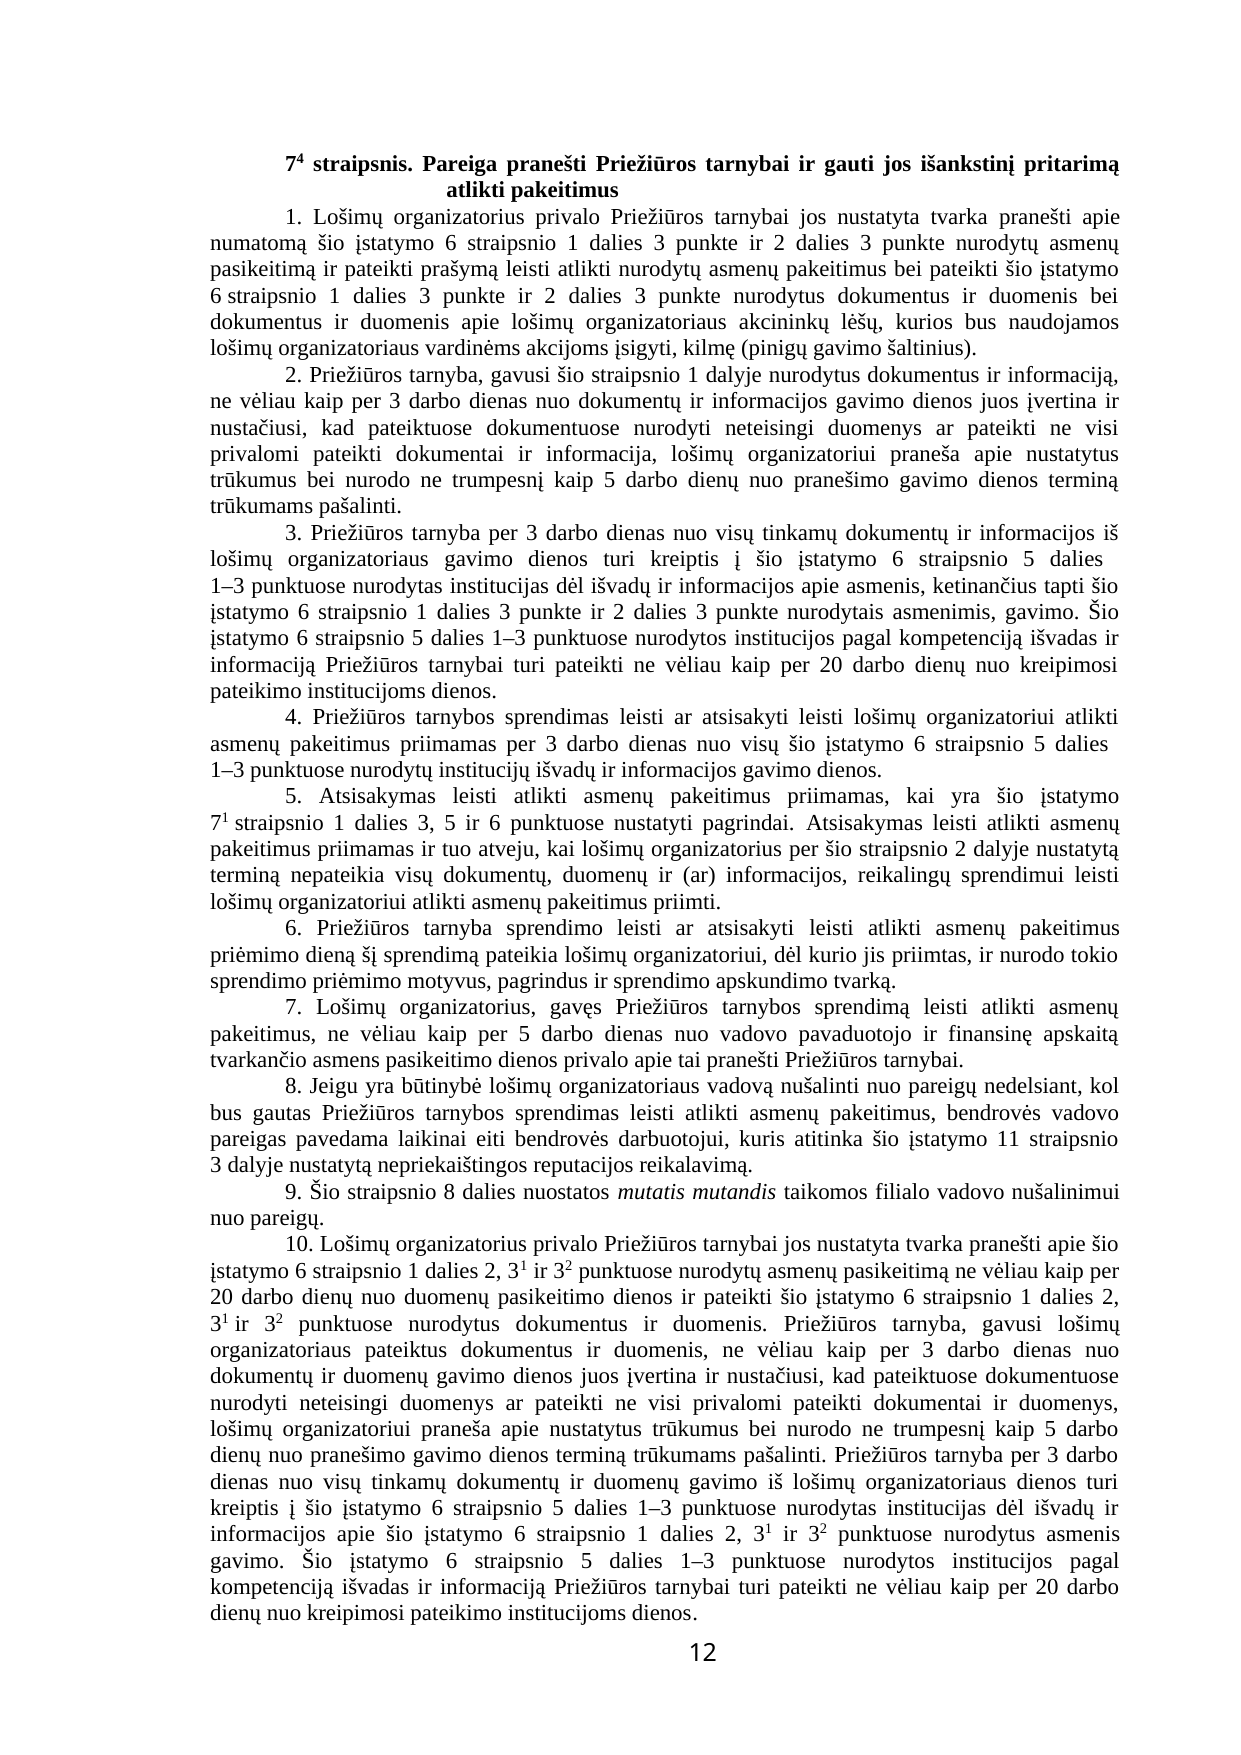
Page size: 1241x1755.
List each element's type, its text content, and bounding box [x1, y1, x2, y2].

text 9. Šio straipsnio 8 dalies nuostatos mutatis mutandis taikomos filialo vadovo nušalinimui nuo pareigų. [210, 1178, 1120, 1231]
text 3. Priežiūros tarnyba per 3 darbo dienas nuo visų tinkamų dokumentų ir informacijos iš lošimų organizatoriaus gavimo dienos turi kreiptis į šio įstatymo 6 straipsnio 5 dalies 1–3 punktuose nurodytas institucijas dėl išvadų ir informacijos apie asmenis, ketinančius tapti šio įstatymo 6 straipsnio 1 dalies 3 punkte ir 2 dalies 3 punkte nurodytais asmenimis, gavimo. Šio įstatymo 6 straipsnio 5 dalies 1–3 punktuose nurodytos institucijos pagal kompetenciją išvadas ir informaciją Priežiūros tarnybai turi pateikti ne vėliau kaip per 20 darbo dienų nuo kreipimosi pateikimo institucijoms dienos. [210, 519, 1120, 703]
text 4. Priežiūros tarnybos sprendimas leisti ar atsisakyti leisti lošimų organizatoriui atlikti asmenų pakeitimus priimamas per 3 darbo dienas nuo visų šio įstatymo 6 straipsnio 5 dalies 1–3 punktuose nurodytų institucijų išvadų ir informacijos gavimo dienos. [210, 703, 1120, 782]
text 2. Priežiūros tarnyba, gavusi šio straipsnio 1 dalyje nurodytus dokumentus ir informaciją, ne vėliau kaip per 3 darbo dienas nuo dokumentų ir informacijos gavimo dienos juos įvertina ir nustačiusi, kad pateiktuose dokumentuose nurodyti neteisingi duomenys ar pateikti ne visi privalomi pateikti dokumentai ir informacija, lošimų organizatoriui praneša apie nustatytus trūkumus bei nurodo ne trumpesnį kaip 5 darbo dienų nuo pranešimo gavimo dienos terminą trūkumams pašalinti. [210, 361, 1120, 519]
text 74 straipsnis. Pareiga pranešti Priežiūros tarnybai ir gauti jos išankstinį pritarimą atlikti pakeitimus [285, 150, 1120, 203]
text 7. Lošimų organizatorius, gavęs Priežiūros tarnybos sprendimą leisti atlikti asmenų pakeitimus, ne vėliau kaip per 5 darbo dienas nuo vadovo pavaduotojo ir finansinę apskaitą tvarkančio asmens pasikeitimo dienos privalo apie tai pranešti Priežiūros tarnybai. [210, 993, 1120, 1072]
text 6. Priežiūros tarnyba sprendimo leisti ar atsisakyti leisti atlikti asmenų pakeitimus priėmimo dieną šį sprendimą pateikia lošimų organizatoriui, dėl kurio jis priimtas, ir nurodo tokio sprendimo priėmimo motyvus, pagrindus ir sprendimo apskundimo tvarką. [210, 914, 1120, 993]
text 10. Lošimų organizatorius privalo Priežiūros tarnybai jos nustatyta tvarka pranešti apie šio įstatymo 6 straipsnio 1 dalies 2, 31 ir 32 punktuose nurodytų asmenų pasikeitimą ne vėliau kaip per 20 darbo dienų nuo duomenų pasikeitimo dienos ir pateikti šio įstatymo 6 straipsnio 1 dalies 2, 31 ir 32 punktuose nurodytus dokumentus ir duomenis. Priežiūros tarnyba, gavusi lošimų organizatoriaus pateiktus dokumentus ir duomenis, ne vėliau kaip per 3 darbo dienas nuo dokumentų ir duomenų gavimo dienos juos įvertina ir nustačiusi, kad pateiktuose dokumentuose nurodyti neteisingi duomenys ar pateikti ne visi privalomi pateikti dokumentai ir duomenys, lošimų organizatoriui praneša apie nustatytus trūkumus bei nurodo ne trumpesnį kaip 5 darbo dienų nuo pranešimo gavimo dienos terminą trūkumams pašalinti. Priežiūros tarnyba per 3 darbo dienas nuo visų tinkamų dokumentų ir duomenų gavimo iš lošimų organizatoriaus dienos turi kreiptis į šio įstatymo 6 straipsnio 5 dalies 1–3 punktuose nurodytas institucijas dėl išvadų ir informacijos apie šio įstatymo 6 straipsnio 1 dalies 2, 31 ir 32 punktuose nurodytus asmenis gavimo. Šio įstatymo 6 straipsnio 5 dalies 1–3 punktuose nurodytos institucijos pagal kompetenciją išvadas ir informaciją Priežiūros tarnybai turi pateikti ne vėliau kaip per 20 darbo dienų nuo kreipimosi pateikimo institucijoms dienos. [210, 1231, 1120, 1626]
text 8. Jeigu yra būtinybė lošimų organizatoriaus vadovą nušalinti nuo pareigų nedelsiant, kol bus gautas Priežiūros tarnybos sprendimas leisti atlikti asmenų pakeitimus, bendrovės vadovo pareigas pavedama laikinai eiti bendrovės darbuotojui, kuris atitinka šio įstatymo 11 straipsnio 3 dalyje nustatytą nepriekaištingos reputacijos reikalavimą. [210, 1072, 1120, 1178]
text 1. Lošimų organizatorius privalo Priežiūros tarnybai jos nustatyta tvarka pranešti apie numatomą šio įstatymo 6 straipsnio 1 dalies 3 punkte ir 2 dalies 3 punkte nurodytų asmenų pasikeitimą ir pateikti prašymą leisti atlikti nurodytų asmenų pakeitimus bei pateikti šio įstatymo 6 straipsnio 1 dalies 3 punkte ir 2 dalies 3 punkte nurodytus dokumentus ir duomenis bei dokumentus ir duomenis apie lošimų organizatoriaus akcininkų lėšų, kurios bus naudojamos lošimų organizatoriaus vardinėms akcijoms įsigyti, kilmę (pinigų gavimo šaltinius). [210, 203, 1120, 361]
text 5. Atsisakymas leisti atlikti asmenų pakeitimus priimamas, kai yra šio įstatymo 71 straipsnio 1 dalies 3, 5 ir 6 punktuose nustatyti pagrindai. Atsisakymas leisti atlikti asmenų pakeitimus priimamas ir tuo atveju, kai lošimų organizatorius per šio straipsnio 2 dalyje nustatytą terminą nepateikia visų dokumentų, duomenų ir (ar) informacijos, reikalingų sprendimui leisti lošimų organizatoriui atlikti asmenų pakeitimus priimti. [210, 782, 1120, 914]
